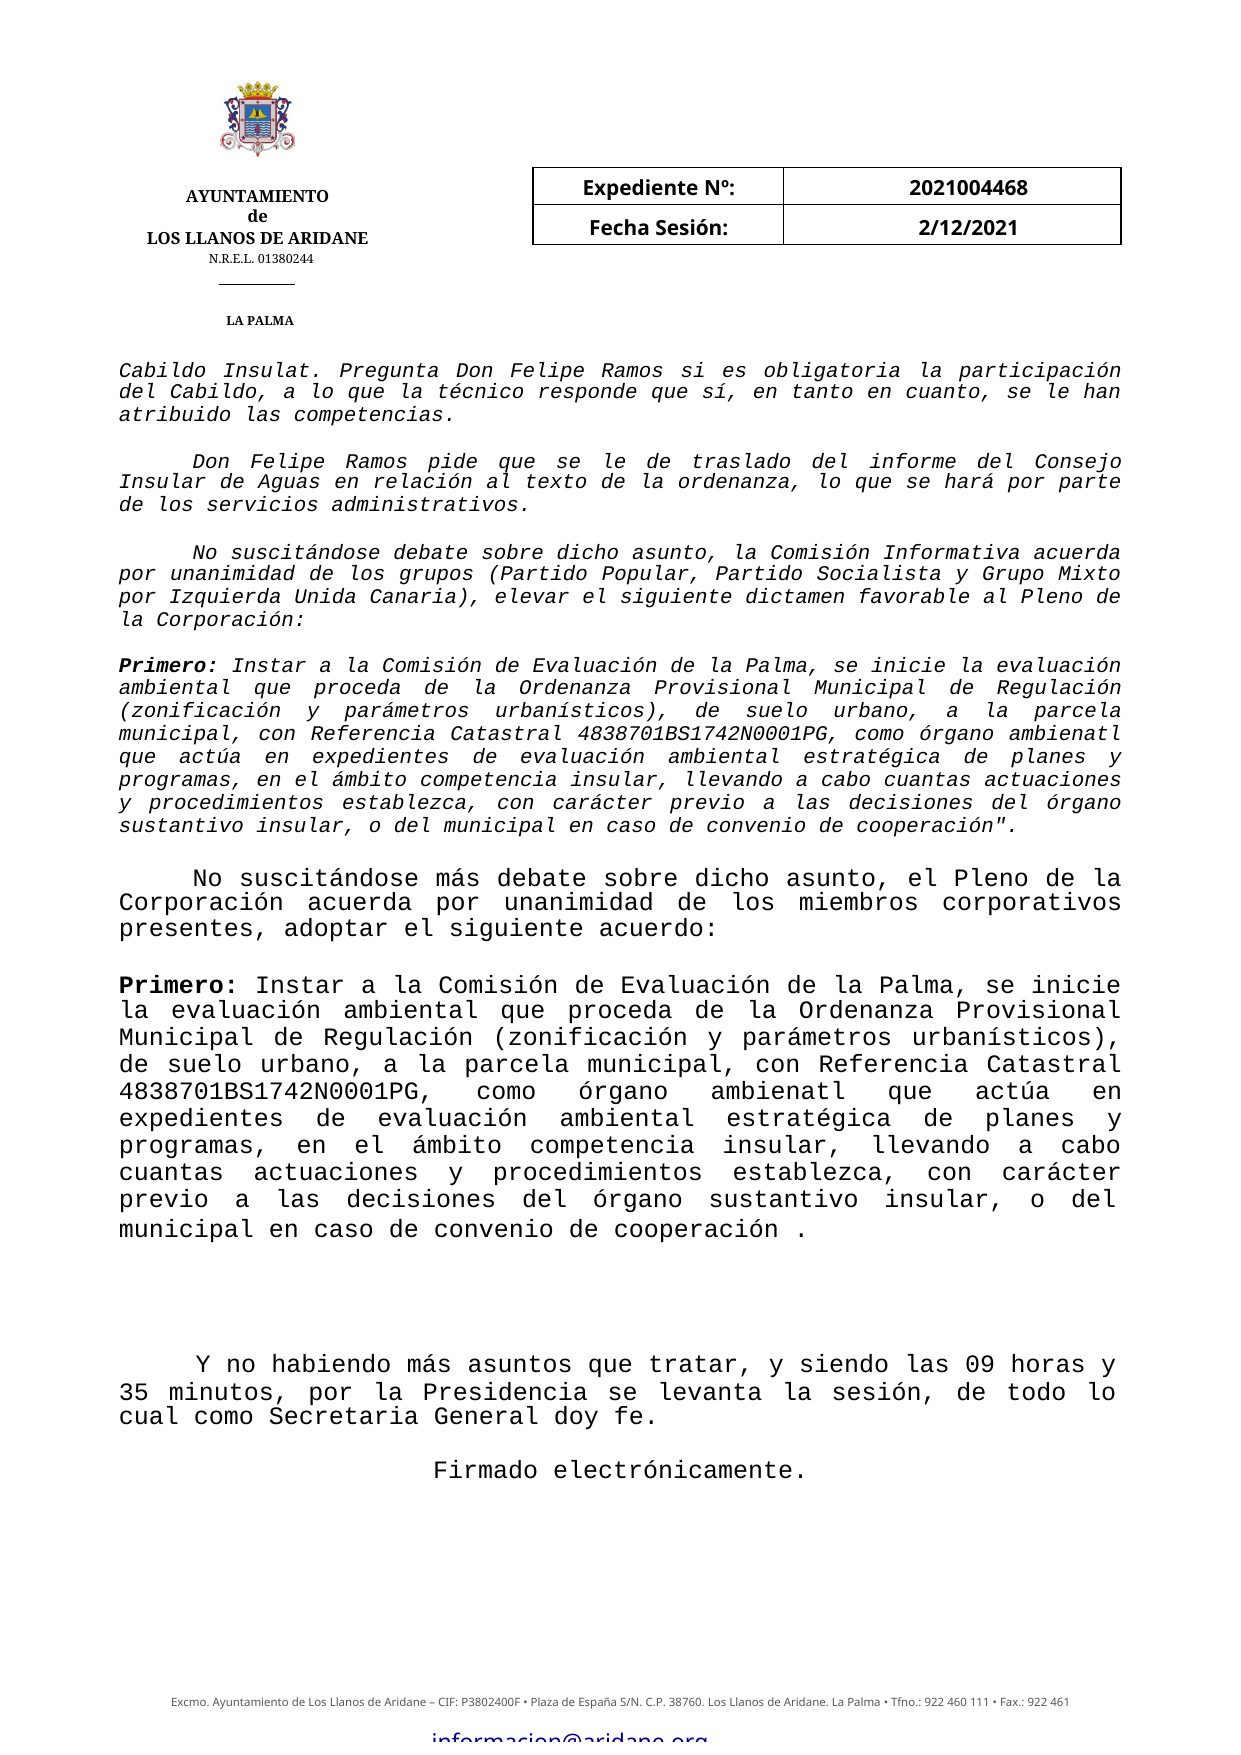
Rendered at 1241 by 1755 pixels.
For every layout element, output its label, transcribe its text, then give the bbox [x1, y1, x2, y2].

text Cabildo Insulat. Pregunta Don Felipe Ramos si es obligatoria la participación del Cabildo, a lo que la técnico responde que sí, en tanto en cuanto, se le han atribuido las competencias. [119, 360, 1122, 427]
text N.R.E.L. 01380244 [208, 250, 1134, 267]
text Don Felipe Ramos pide que se le de traslado del informe del Consejo Insular de Aguas en relación al texto de la ordenanza, lo que se hará por parte de los servicios administrativos. [119, 450, 1122, 517]
text municipal en caso de convenio de cooperación . [119, 1217, 1134, 1245]
text No suscitándose debate sobre dicho asunto, la Comisión Informativa acuerda por unanimidad de los grupos (Partido Popular, Partido Socialista y Grupo Mixto por Izquierda Unida Canaria), elevar el siguiente dictamen favorable al Pleno de la Corporación: [119, 541, 1122, 633]
text [532, 167, 1123, 248]
table_header 2021004468 [784, 168, 1120, 204]
text LOS LLANOS DE ARIDANE [120, 227, 395, 249]
text AYUNTAMIENTO [120, 187, 394, 207]
text Firmado electrónicamente. [120, 1457, 1121, 1486]
text de [120, 207, 395, 227]
text Y no habiendo más asuntos que tratar, y siendo las 09 horas y [195, 1351, 1134, 1378]
text 35 minutos, por la Presidencia se levanta la sesión, de todo lo cual como Secretaria General doy fe. [119, 1379, 1134, 1432]
text Primero: Instar a la Comisión de Evaluación de la Palma, se inicie la evaluación ambiental que proceda de la Ordenanza Provisional Municipal de Regulación (zonificación y parámetros urbanísticos), de suelo urbano, a la parcela municipal, con Referencia Catastral 4838701BS1742N0001PG, como órgano ambienatl que actúa en expedientes de evaluación ambiental estratégica de planes y programas, en el ámbito competencia insular, llevando a cabo cuantas actuaciones y procedimientos establezca, con carácter previo a las decisiones del órgano sustantivo insular, o del [119, 972, 1122, 1215]
text No suscitándose más debate sobre dicho asunto, el Pleno de la Corporación acuerda por unanimidad de los miembros corporativos presentes, adoptar el siguiente acuerdo: [119, 865, 1122, 944]
table_header Expediente Nº: [534, 168, 783, 204]
table_cell 2/12/2021 [784, 205, 1120, 244]
text Primero: Instar a la Comisión de Evaluación de la Palma, se inicie la evaluación ambiental que proceda de la Ordenanza Provisional Municipal de Regulación (zonificación y parámetros urbanísticos), de suelo urbano, a la parcela municipal, con Referencia Catastral 4838701BS1742N0001PG, como órgano ambienatl que actúa en expedientes de evaluación ambiental estratégica de planes y programas, en el ámbito competencia insular, llevando a cabo cuantas actuaciones y procedimientos establezca, con carácter previo a las decisiones del órgano sustantivo insular, o del municipal en caso de convenio de cooperación". [119, 654, 1122, 839]
table_cell Fecha Sesión: [534, 205, 783, 244]
text LA PALMA [226, 313, 1134, 328]
